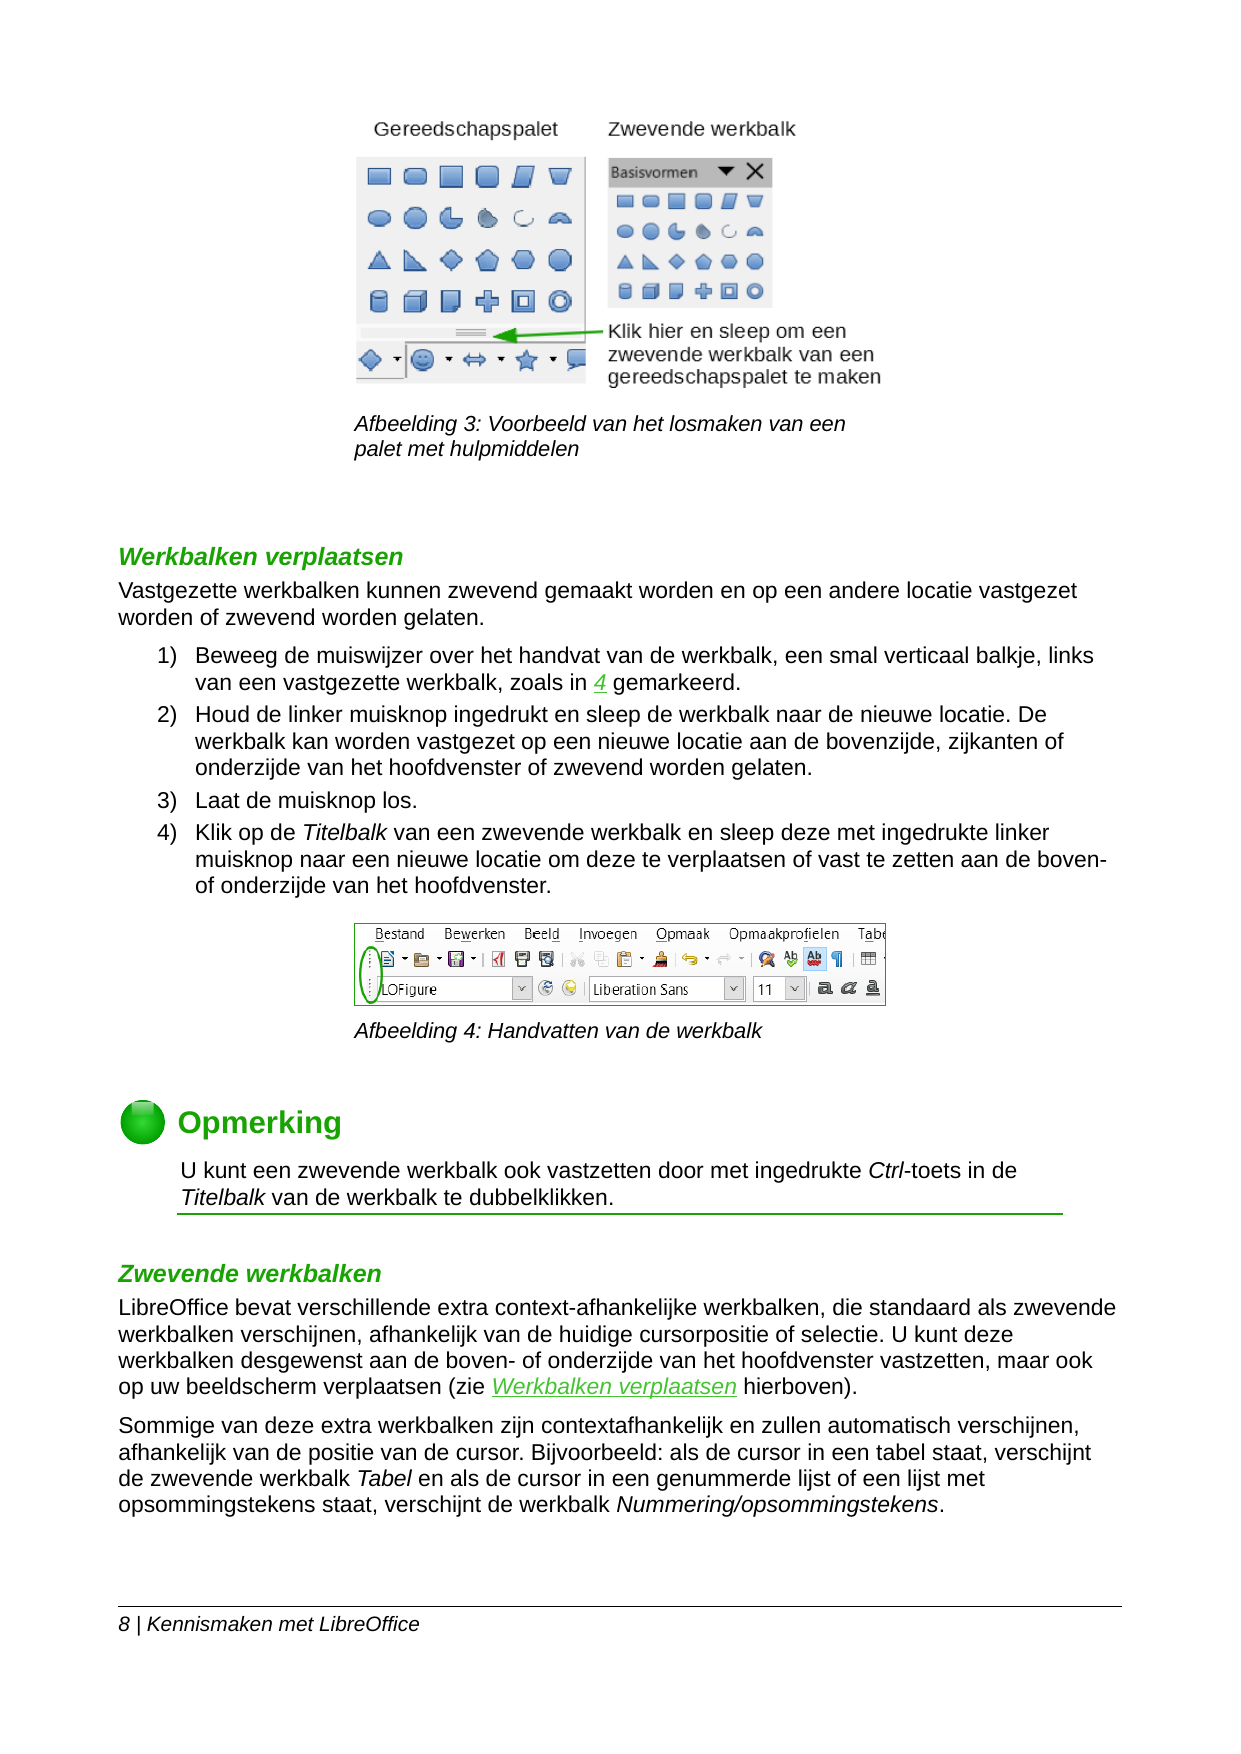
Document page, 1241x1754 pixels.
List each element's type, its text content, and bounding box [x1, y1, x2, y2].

list Beweeg de muiswijzer over het handvat van de werkbalk, een smal verticaal balkje, links van een vastgezette werkbalk, zoals in Afbeelding 4 gemarkeerd. [177, 642, 1122, 695]
picture [355, 119, 886, 388]
subtitle Zwevende werkbalken [118, 1259, 1122, 1288]
text Afbeelding 3: Voorbeeld van het losmaken van een palet met hulpmiddelen [354, 400, 886, 461]
list Houd de linker muisknop ingedrukt en sleep de werkbalk naar de nieuwe locatie. De werkbalk kan worden vastgezet op een nieuwe locatie aan de bovenzijde, zijkanten of onderzijde van het hoofdvenster of zwevend worden gelaten. [177, 701, 1122, 781]
picture [355, 924, 885, 1005]
text Vastgezette werkbalken kunnen zwevend gemaakt worden en op een andere locatie vastgezet worden of zwevend worden gelaten. [118, 577, 1122, 630]
text [355, 388, 886, 399]
subtitle Werkbalken verplaatsen [118, 542, 1122, 571]
subtitle Opmerking [118, 1097, 1122, 1147]
text Afbeelding 4: Handvatten van de werkbalk [354, 1018, 886, 1043]
text U kunt een zwevende werkbalk ook vastzetten door met ingedrukte Ctrl-toets in de Titelbalk van de werkbalk te dubbelklikken. [177, 1154, 1063, 1213]
text LibreOffice bevat verschillende extra context-afhankelijke werkbalken, die standaard als zwevende werkbalken verschijnen, afhankelijk van de huidige cursorpositie of selectie. U kunt deze werkbalken desgewenst aan de boven- of onderzijde van het hoofdvenster vastzetten, maar ook op uw beeldscherm verplaatsen (zie Werkbalken verplaatsen hierboven). [118, 1294, 1122, 1399]
text Sommige van deze extra werkbalken zijn contextafhankelijk en zullen automatisch verschijnen, afhankelijk van de positie van de cursor. Bijvoorbeeld: als de cursor in een tabel staat, verschijnt de zwevende werkbalk Tabel en als de cursor in een genummerde lijst of een lijst met opsommingstekens staat, verschijnt de werkbalk Nummering/opsommingstekens. [118, 1412, 1122, 1517]
list Klik op de Titelbalk van een zwevende werkbalk en sleep deze met ingedrukte linker muisknop naar een nieuwe locatie om deze te verplaatsen of vast te zetten aan de boven- of onderzijde van het hoofdvenster. [177, 819, 1122, 898]
list Laat de muisknop los. [177, 787, 1122, 813]
